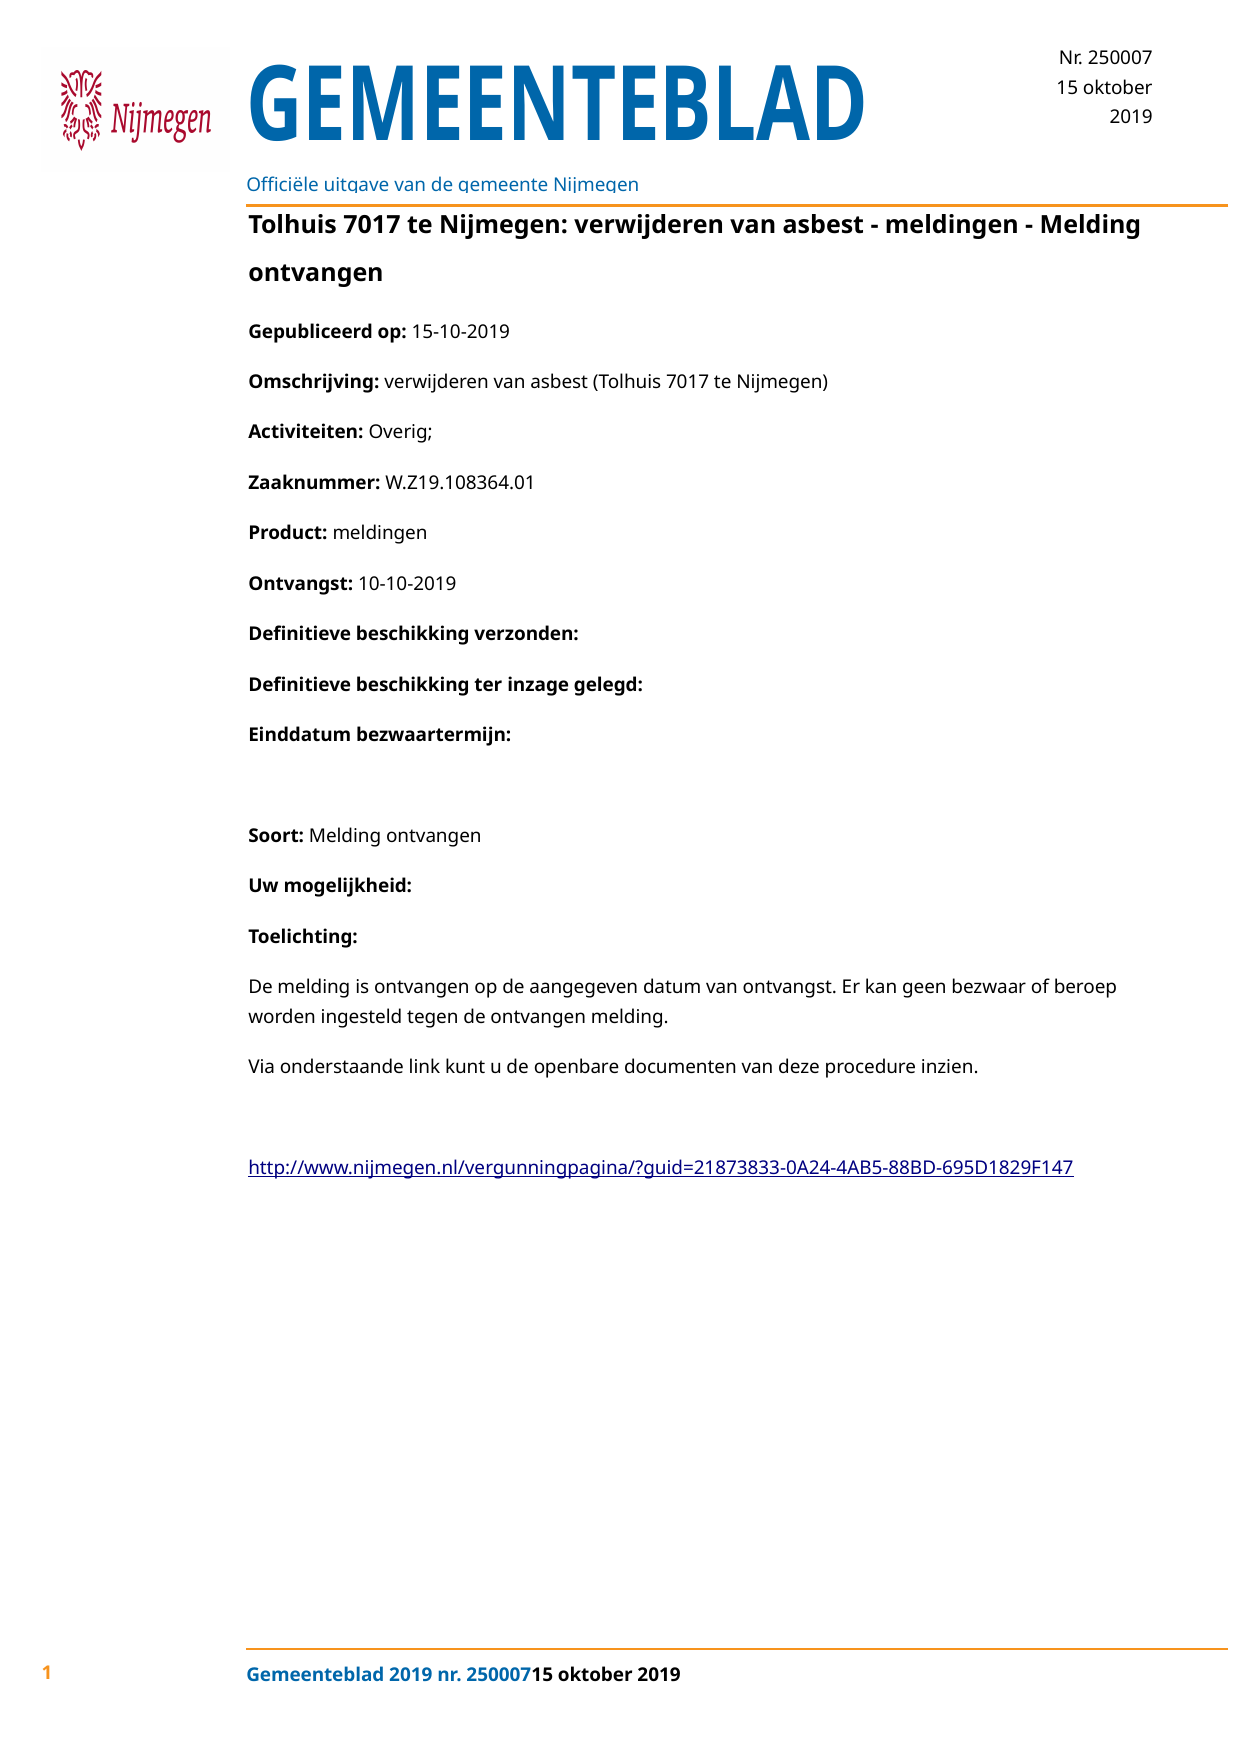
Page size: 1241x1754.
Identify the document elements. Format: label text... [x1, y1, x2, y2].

text Uw mogelijkheid: [248, 872, 1152, 898]
text Tolhuis 7017 te Nijmegen: verwijderen van asbest - meldingen - Melding ontvangen [248, 207, 1152, 288]
text Einddatum bezwaartermijn: [248, 721, 1152, 747]
text De melding is ontvangen op de aangegeven datum van ontvangst. Er kan geen bezwaar of beroep worden ingesteld tegen de ontvangen melding. [248, 973, 1152, 1029]
text Via onderstaande link kunt u de openbare documenten van deze procedure inzien. [248, 1053, 1152, 1079]
text Definitieve beschikking ter inzage gelegd: [248, 671, 1152, 697]
text Gepubliceerd op: 15-10-2019 [248, 318, 1152, 344]
picture [41, 47, 231, 172]
text Soort: Melding ontvangen [248, 822, 1152, 848]
text Toelichting: [248, 923, 1152, 949]
text Product: meldingen [248, 519, 1152, 545]
text http://www.nijmegen.nl/vergunningpagina/?guid=21873833-0A24-4AB5-88BD-695D1829F147 [248, 1154, 1152, 1180]
text Activiteiten: Overig; [248, 419, 1152, 444]
text Zaaknummer: W.Z19.108364.01 [248, 469, 1152, 495]
text Definitieve beschikking verzonden: [248, 620, 1152, 646]
text Omschrijving: verwijderen van asbest (Tolhuis 7017 te Nijmegen) [248, 368, 1152, 394]
text Ontvangst: 10-10-2019 [248, 570, 1152, 596]
